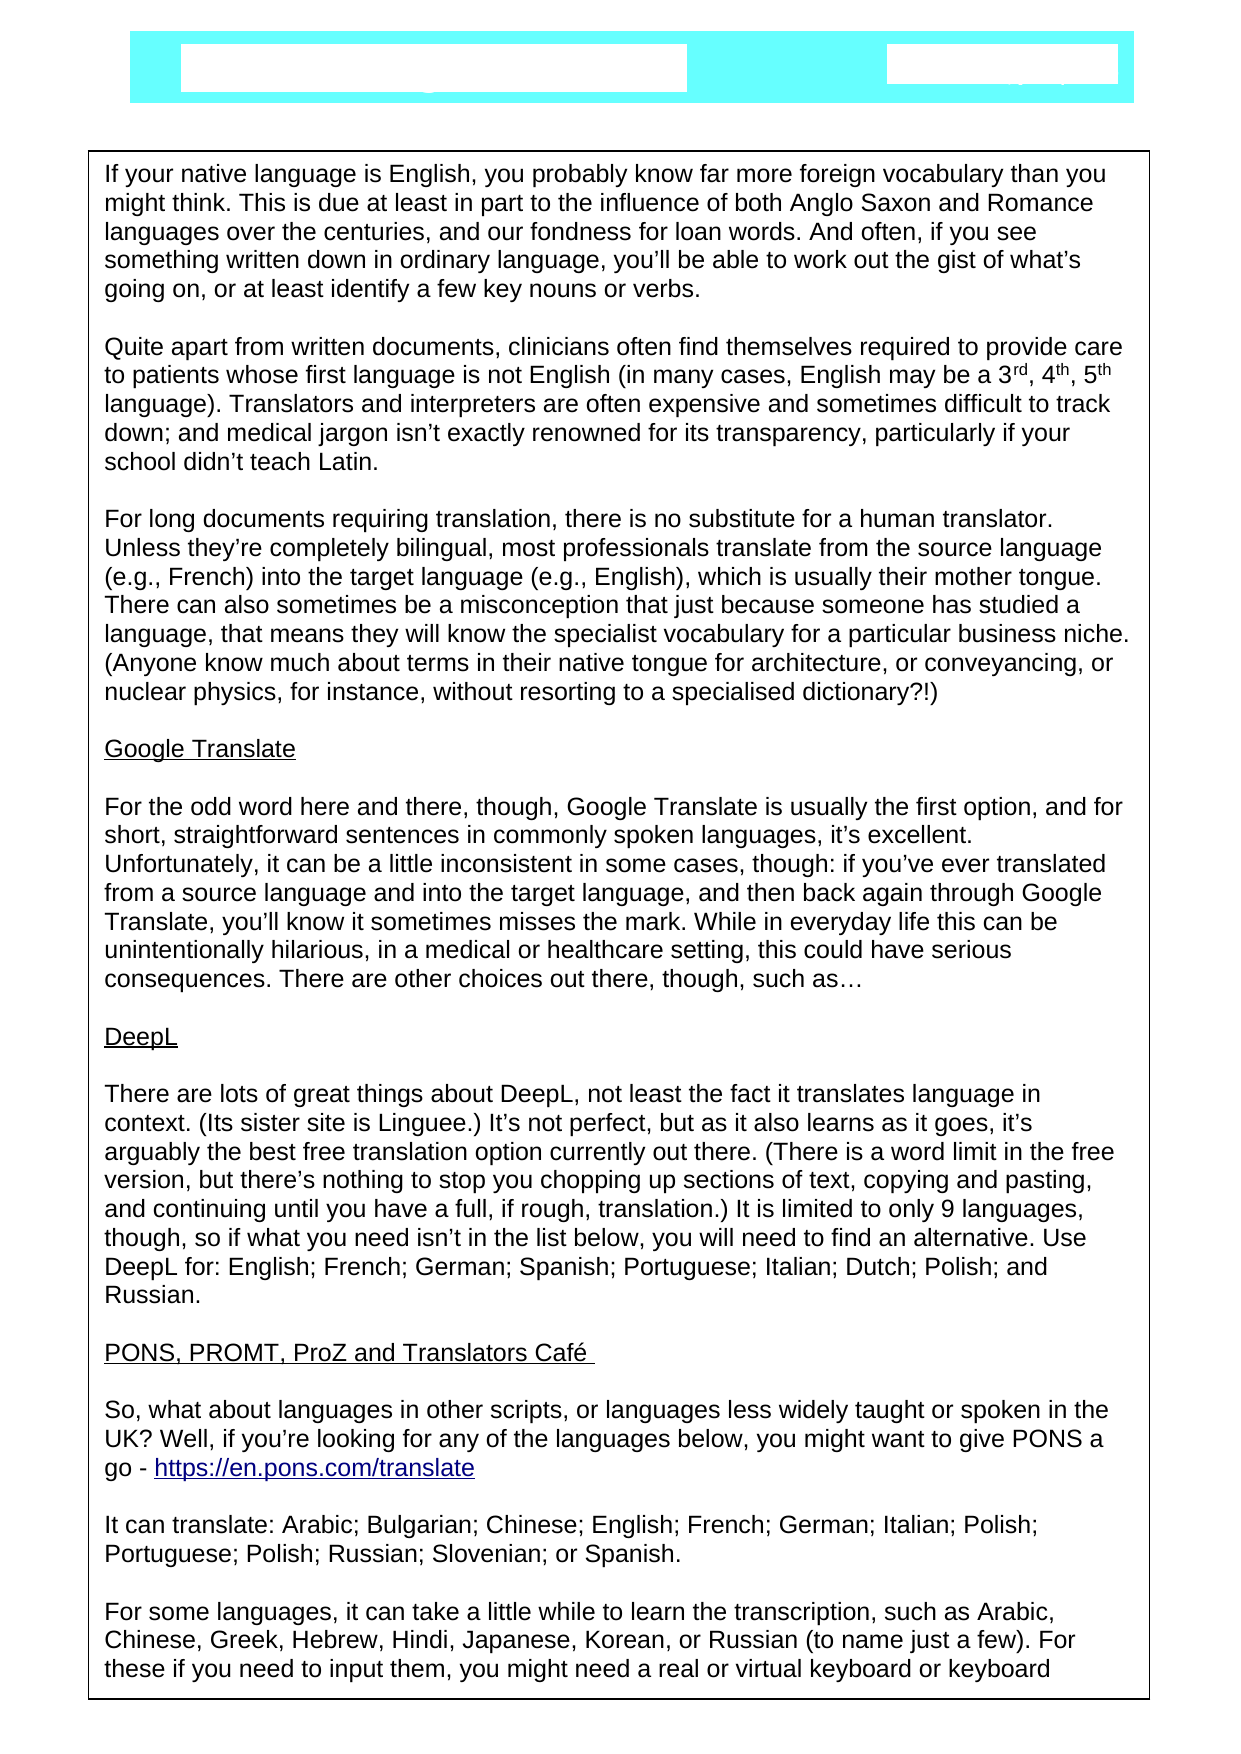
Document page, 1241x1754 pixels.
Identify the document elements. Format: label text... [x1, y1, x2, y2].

text For some languages, it can take a little while to learn the transcription, such as Arabic, Chinese, Greek, Hebrew, Hindi, Japanese, Korean, or Russian (to name just a few). For these if you need to input them, you might need a real or virtual keyboard or keyboard [104, 1597, 1134, 1683]
text So, what about languages in other scripts, or languages less widely taught or spoken in the UK? Well, if you’re looking for any of the languages below, you might want to give PONS a go - https://en.pons.com/translate [104, 1395, 1134, 1482]
text For the odd word here and there, though, Google Translate is usually the first option, and for short, straightforward sentences in commonly spoken languages, it’s excellent. Unfortunately, it can be a little inconsistent in some cases, though: if you’ve ever translated from a source language and into the target language, and then back again through Google Translate, you’ll know it sometimes misses the mark. While in everyday life this can be unintentionally hilarious, in a medical or healthcare setting, this could have serious consequences. There are other choices out there, though, such as… [104, 792, 1134, 993]
text For long documents requiring translation, there is no substitute for a human translator. Unless they’re completely bilingual, most professionals translate from the source language (e.g., French) into the target language (e.g., English), which is usually their mother tongue. There can also sometimes be a misconception that just because someone has studied a language, that means they will know the specialist vocabulary for a particular business niche. (Anyone know much about terms in their native tongue for architecture, or conveyancing, or nuclear physics, for instance, without resorting to a specialised dictionary?!) [104, 504, 1134, 705]
text If your native language is English, you probably know far more foreign vocabulary than you might think. This is due at least in part to the influence of both Anglo Saxon and Romance languages over the centuries, and our fondness for loan words. And often, if you see something written down in ordinary language, you’ll be able to work out the gist of what’s going on, or at least identify a few key nouns or verbs. [104, 159, 1134, 303]
text DeepL [104, 1022, 1134, 1050]
text Quite apart from written documents, clinicians often find themselves required to provide care to patients whose first language is not English (in many cases, English may be a 3rd, 4th, 5th language). Translators and interpreters are often expensive and sometimes difficult to track down; and medical jargon isn’t exactly renowned for its transparency, particularly if your school didn’t teach Latin. [104, 332, 1134, 475]
text PONS, PROMT, ProZ and Translators Café [104, 1338, 1134, 1367]
text There are lots of great things about DeepL, not least the fact it translates language in context. (Its sister site is Linguee.) It’s not perfect, but as it also learns as it goes, it’s arguably the best free translation option currently out there. (There is a word limit in the free version, but there’s nothing to stop you chopping up sections of text, copying and pasting, and continuing until you have a full, if rough, translation.) It is limited to only 9 languages, though, so if what you need isn’t in the list below, you will need to find an alternative. Use DeepL for: English; French; German; Spanish; Portuguese; Italian; Dutch; Polish; and Russian. [104, 1079, 1134, 1309]
text Google Translate [104, 734, 1134, 763]
text It can translate: Arabic; Bulgarian; Chinese; English; French; German; Italian; Polish; Portuguese; Polish; Russian; Slovenian; or Spanish. [104, 1510, 1134, 1568]
